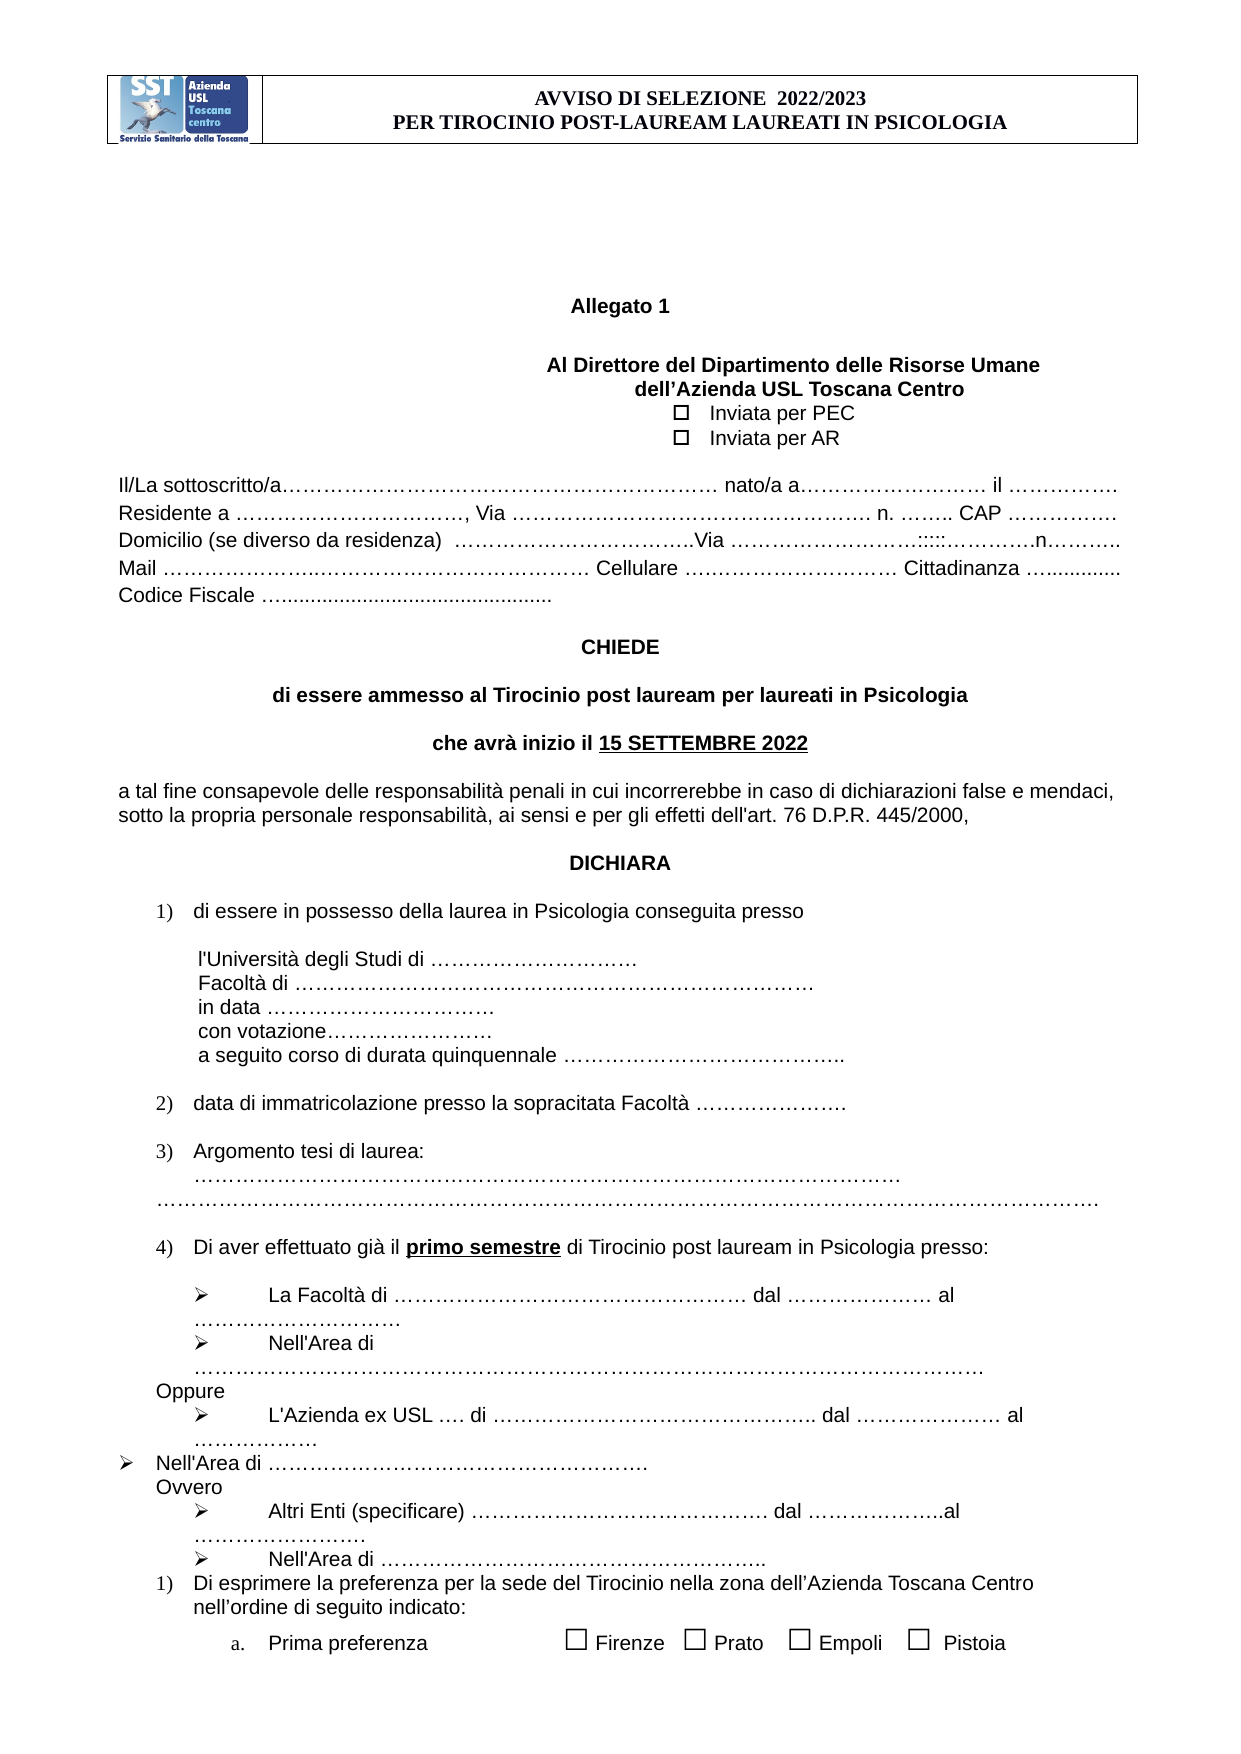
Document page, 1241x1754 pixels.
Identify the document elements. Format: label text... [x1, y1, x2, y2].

text con votazione…………………… [192, 1018, 1122, 1042]
list data di immatricolazione presso la sopracitata Facoltà …………………. [156, 1090, 1122, 1114]
text in data …………………………… [192, 994, 1122, 1018]
list Inviata per AR [672, 425, 1122, 449]
text DICHIARA [118, 851, 1122, 874]
list Di esprimere la preferenza per la sede del Tirocinio nella zona dell’Azienda Toscana Centro nell’ordine di seguito indicato: [156, 1571, 1122, 1619]
list Argomento tesi di laurea: ………………………………………………………………………………………… [156, 1138, 1122, 1187]
text che avrà inizio il 15 SETTEMBRE 2022 [118, 731, 1122, 754]
list Prima preferenza ☐ Firenze ☐ Prato ☐ Empoli ☐ Pistoia [231, 1619, 1122, 1658]
list Inviata per PEC [672, 401, 1122, 425]
list Altri Enti (specificare) ……………………………………. dal ………………..al ……………………. [193, 1499, 1122, 1547]
list La Facoltà di …………………………………………… dal ………………… al ………………………… [193, 1283, 1122, 1331]
text Facoltà di ………………………………………………………………… [192, 971, 1122, 994]
text Residente a ……………………………, Via ……………………………………………. n. …….. CAP ……………. [118, 501, 1122, 525]
text dell’Azienda USL Toscana Centro [561, 377, 1122, 401]
text Codice Fiscale …............................................... [118, 583, 1122, 607]
text a tal fine consapevole delle responsabilità penali in cui incorrerebbe in caso di dichiarazioni false e mendaci, sotto la propria personale responsabilità, ai sensi e per gli effetti dell'art. 76 D.P.R. 445/2000, [118, 779, 1122, 827]
text l'Università degli Studi di ………………………… [192, 947, 1122, 971]
list Di aver effettuato già il primo semestre di Tirocinio post lauream in Psicologia presso: [156, 1234, 1122, 1259]
list Nell'Area di ………………………………………………. [118, 1451, 1122, 1475]
text Al Direttore del Dipartimento delle Risorse Umane [546, 353, 1122, 377]
text di essere ammesso al Tirocinio post lauream per laureati in Psicologia [118, 683, 1122, 707]
list L'Azienda ex USL …. di ……………………………………….. dal ………………… al ……………… [193, 1403, 1122, 1451]
text a seguito corso di durata quinquennale ………………………………….. [192, 1042, 1122, 1066]
text Mail …………………..………………………………… Cellulare ….……………………… Cittadinanza …............. [118, 556, 1122, 580]
list Nell'Area di ……………………………………………….. [193, 1547, 1122, 1571]
text Oppure [156, 1379, 1122, 1403]
list Nell'Area di …………………………………………………………………………………………………… [193, 1331, 1122, 1379]
text Il/La sottoscritto/a……………………………………………………… nato/a a……………………… il ……………. [118, 473, 1122, 497]
text ………………………………………………………………………………………………………………………. [156, 1187, 1122, 1211]
text Allegato 1 [118, 293, 1122, 317]
text Domicilio (se diverso da residenza) ……………………………..Via ………………………:::::………….n……….. [118, 528, 1122, 552]
text CHIEDE [118, 635, 1122, 659]
list di essere in possesso della laurea in Psicologia conseguita presso [156, 898, 1122, 923]
text Ovvero [156, 1475, 1122, 1499]
